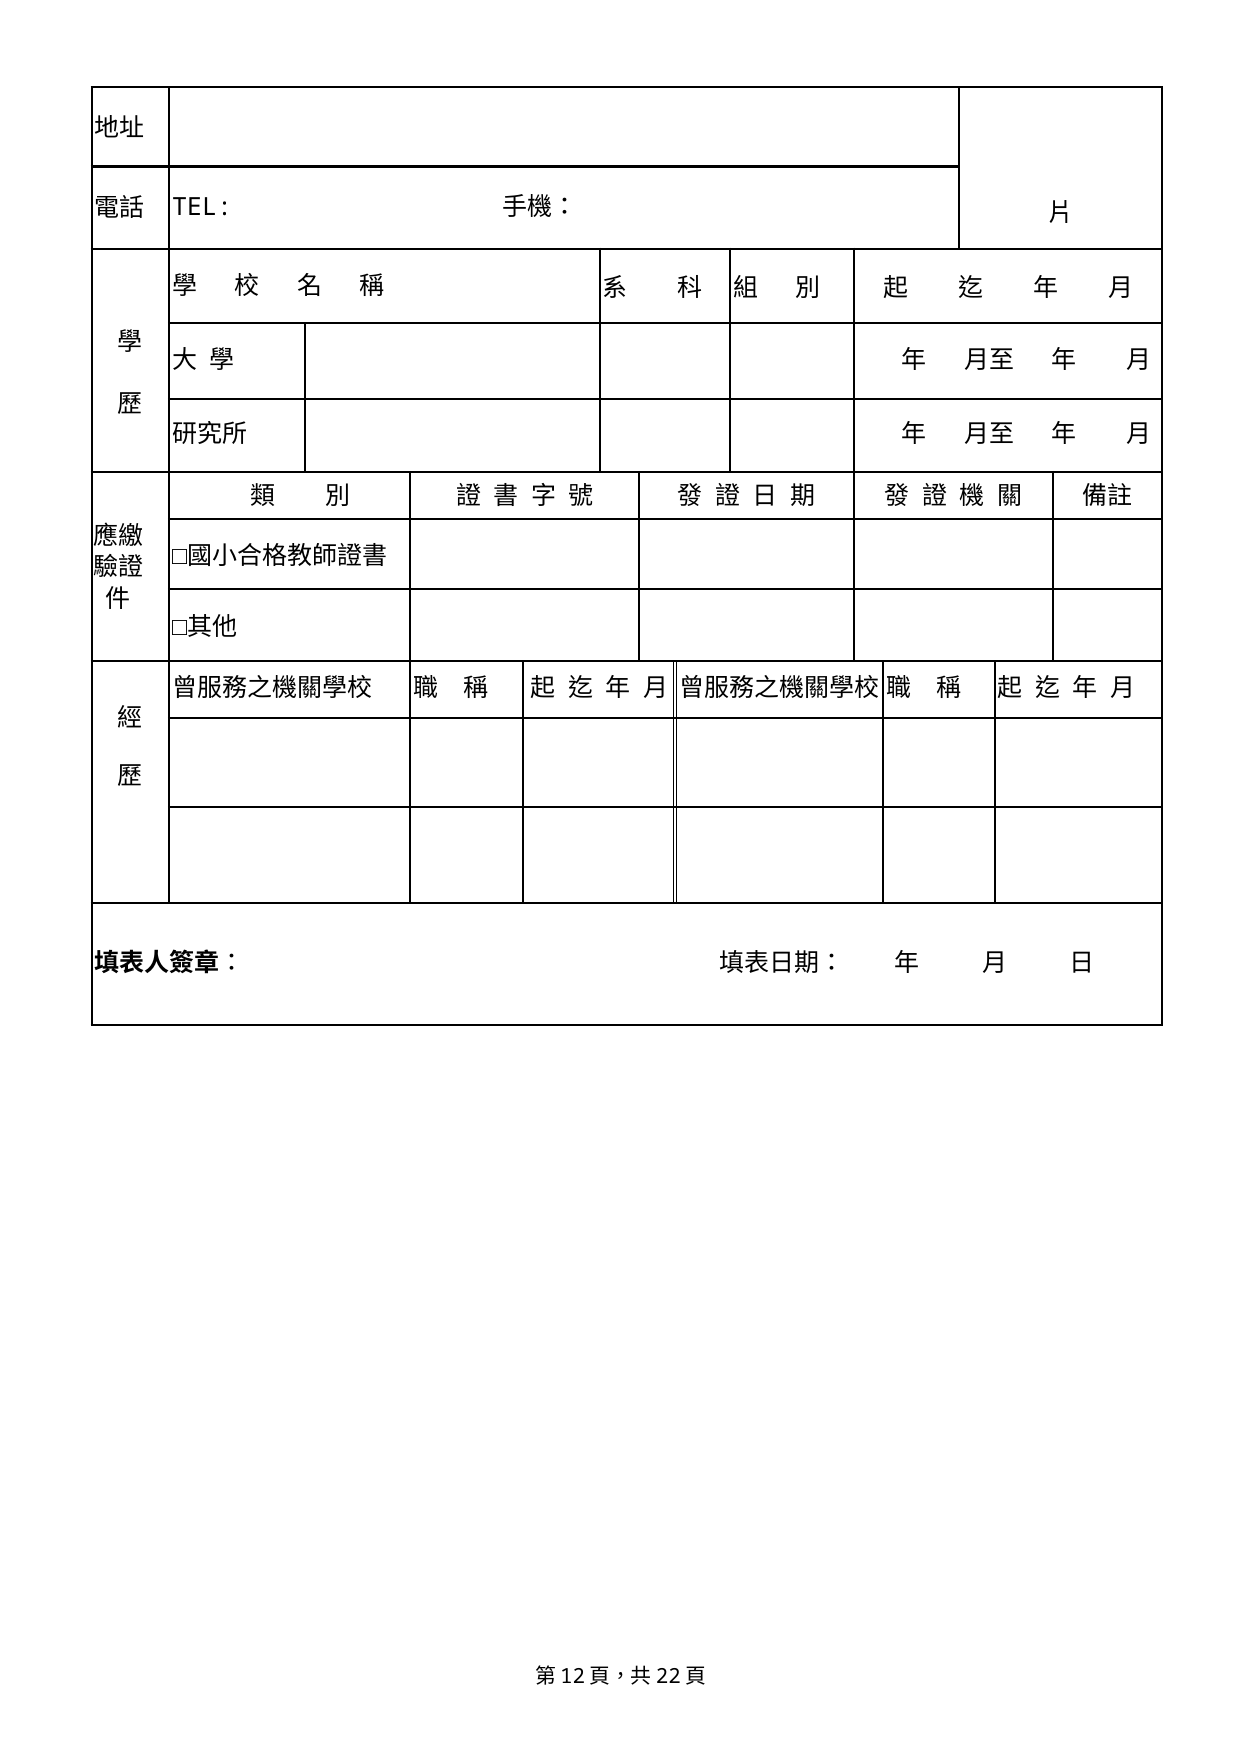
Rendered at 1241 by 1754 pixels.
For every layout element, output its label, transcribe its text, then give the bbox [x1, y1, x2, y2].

table_cell [677, 808, 882, 902]
table_cell [524, 808, 673, 902]
table_cell 曾服務之機關學校 [170, 662, 409, 717]
table_cell [601, 324, 729, 398]
table_cell [1166, 398, 1174, 471]
table_cell [1166, 902, 1174, 1024]
table_cell [1175, 588, 1182, 660]
table_cell [855, 520, 1052, 588]
table_cell [996, 808, 1161, 902]
table_cell [1175, 518, 1182, 588]
table_cell 研究所 [170, 400, 304, 471]
table_cell [884, 719, 994, 806]
table_cell [1054, 590, 1161, 660]
table_cell 起 迄 年 月 [996, 662, 1161, 717]
table_cell [731, 324, 853, 398]
table_cell [1166, 588, 1174, 660]
table_cell [884, 808, 994, 902]
table_cell 發 證 日 期 [640, 473, 853, 518]
table_cell [1175, 471, 1182, 518]
table_cell [411, 590, 600, 660]
table_cell [1166, 660, 1174, 717]
table_cell [170, 808, 409, 902]
table_cell [1175, 902, 1182, 1024]
table_cell [640, 590, 853, 660]
table_cell [640, 520, 853, 588]
table_cell [1175, 86, 1182, 165]
table_cell [600, 590, 638, 660]
table_cell [1166, 248, 1174, 322]
table_cell [411, 719, 522, 806]
table_cell [411, 808, 522, 902]
table_cell [600, 520, 638, 588]
table_cell 地址 [93, 88, 168, 165]
table_cell [92, 1026, 119, 1142]
table_header 片 [960, 88, 1161, 247]
table_cell [1166, 86, 1174, 165]
table_cell [119, 1026, 1053, 1142]
table_cell [170, 719, 409, 806]
table_cell [855, 590, 1052, 660]
table_cell 發 證 機 關 [855, 473, 1052, 518]
table_cell 曾服務之機關學校 [677, 662, 882, 717]
table_cell [1175, 398, 1182, 471]
table_cell 電話 [93, 168, 168, 247]
table_cell 學 校 名 稱 [170, 250, 599, 322]
table_cell □國小合格教師證書 [170, 520, 409, 588]
table_cell [1166, 717, 1174, 806]
table_cell 職 稱 [884, 662, 994, 717]
table_cell [1166, 518, 1174, 588]
table_cell 職 稱 [411, 662, 522, 717]
table_cell [1166, 471, 1174, 518]
table_cell 起 迄 年 月 [524, 662, 673, 717]
table_cell [1053, 1024, 1166, 1142]
table_cell [677, 719, 882, 806]
table_cell [524, 719, 673, 806]
table_cell [1175, 1024, 1182, 1142]
table_cell 應繳驗證件 [93, 473, 168, 660]
table_cell [306, 324, 599, 398]
table_cell 備註 [1054, 473, 1161, 518]
table_cell 起 迄 年 月 [855, 250, 1161, 322]
table_cell [411, 520, 600, 588]
table_cell [170, 88, 958, 165]
table_cell 年 月至 年 月 [855, 400, 1161, 471]
table_cell 年 月至 年 月 [855, 324, 1161, 398]
table_cell 類 別 [170, 473, 409, 518]
table_cell [1175, 806, 1182, 902]
table_cell [1175, 660, 1182, 717]
table_cell [1175, 717, 1182, 806]
table_cell [1166, 1024, 1174, 1142]
table_cell [1175, 322, 1182, 398]
table_cell [1054, 520, 1161, 588]
table_cell [1166, 165, 1174, 247]
table_cell 證 書 字 號 [411, 473, 638, 518]
table_cell 組 別 [731, 250, 853, 322]
table_cell 填表人簽章： 填表日期： 年 月 日 [93, 904, 1161, 1024]
table_cell [306, 400, 599, 471]
table_cell [996, 719, 1161, 806]
table_cell 學 歷 [93, 250, 168, 471]
table_cell [601, 400, 729, 471]
table_cell 系 科 [601, 250, 729, 322]
table_cell 大 學 [170, 324, 304, 398]
table_cell [1175, 165, 1182, 247]
table_cell [1166, 322, 1174, 398]
table_cell [731, 400, 853, 471]
table_cell □其他 [170, 590, 409, 660]
table_cell [1166, 806, 1174, 902]
table_cell [1175, 248, 1182, 322]
table_cell 經 歷 [93, 662, 168, 902]
table_cell TEL: 手機： [170, 168, 958, 247]
